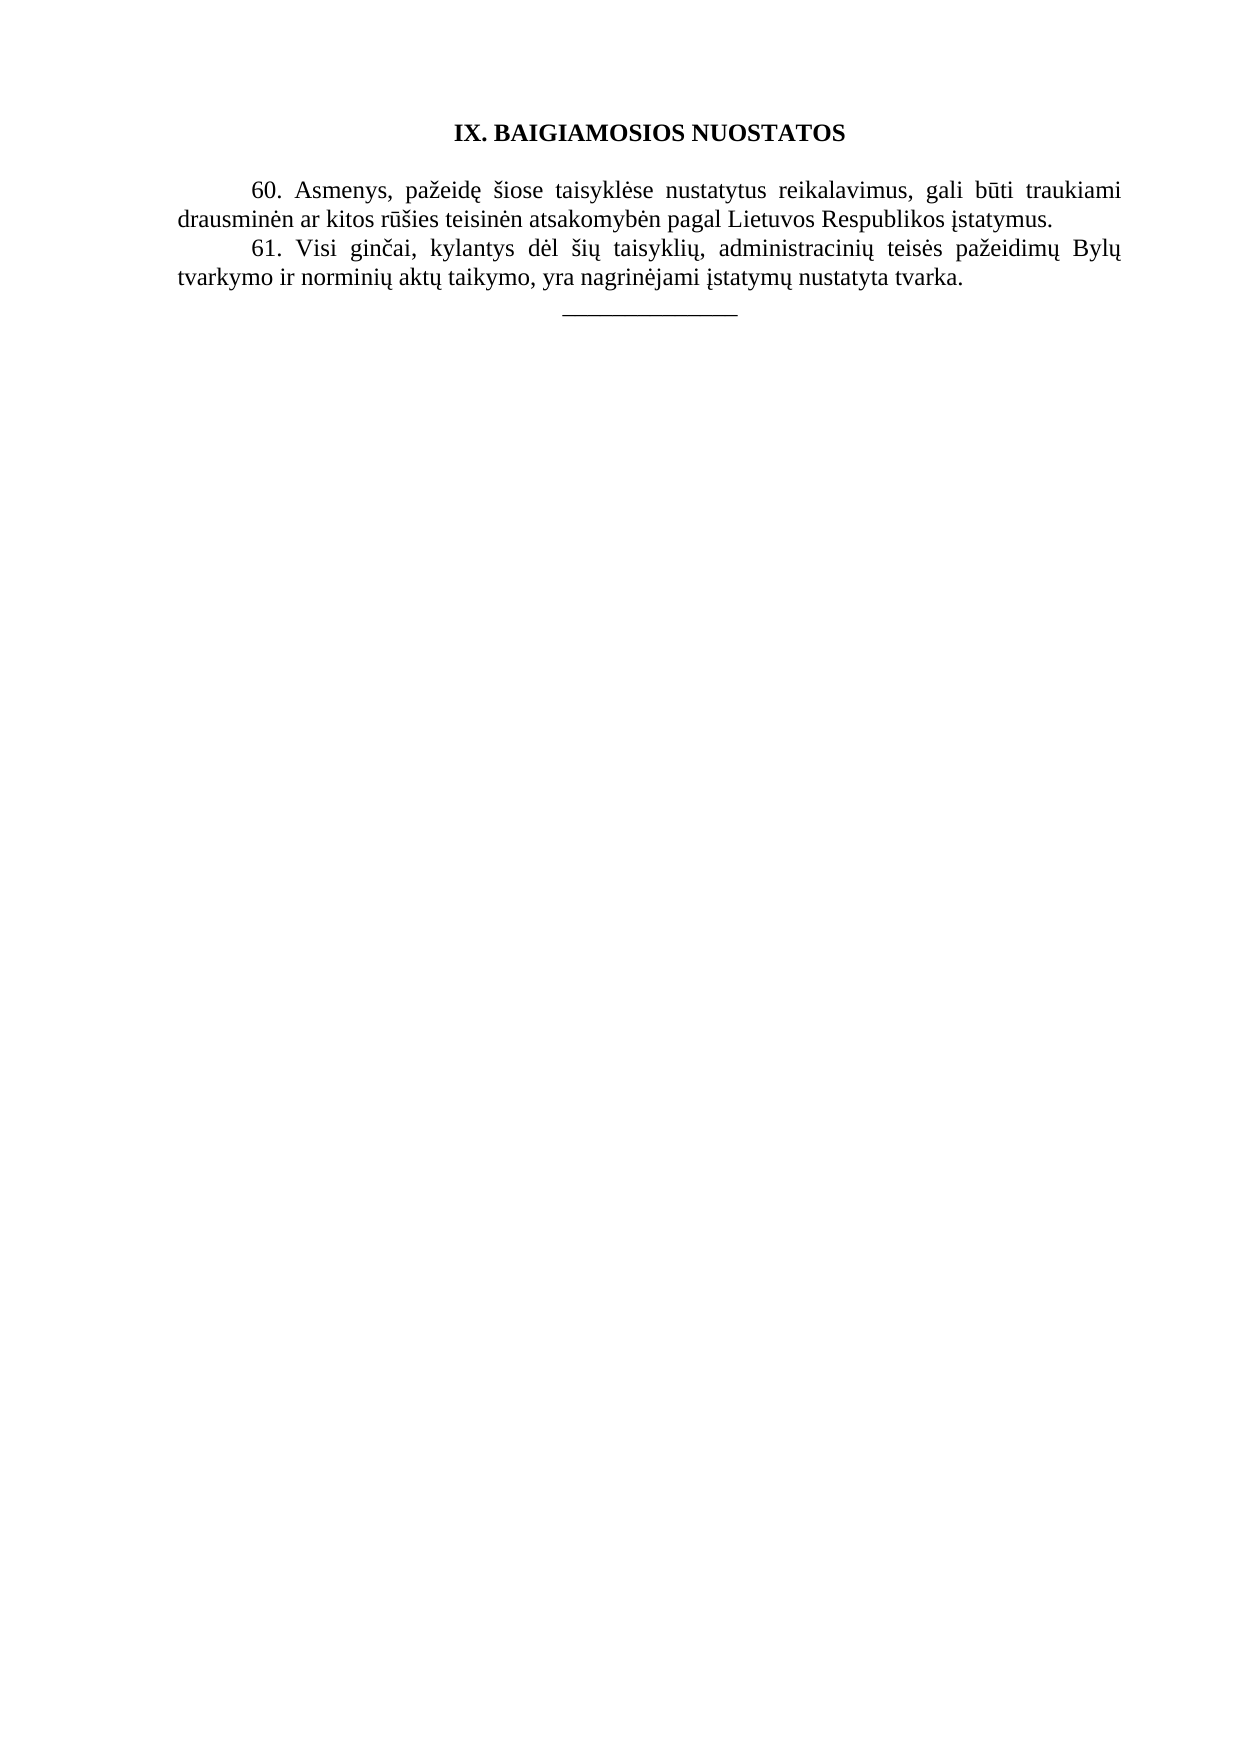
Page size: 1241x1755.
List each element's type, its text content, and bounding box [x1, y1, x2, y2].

text 60. Asmenys, pažeidę šiose taisyklėse nustatytus reikalavimus, gali būti traukiami drausminėn ar kitos rūšies teisinėn atsakomybėn pagal Lietuvos Respublikos įstatymus. [177, 176, 1122, 233]
text 61. Visi ginčai, kylantys dėl šių taisyklių, administracinių teisės pažeidimų Bylų tvarkymo ir norminių aktų taikymo, yra nagrinėjami įstatymų nustatyta tvarka. [177, 233, 1122, 291]
text IX. BAIGIAMOSIOS NUOSTATOS [177, 118, 1122, 147]
text ______________ [177, 291, 1122, 319]
